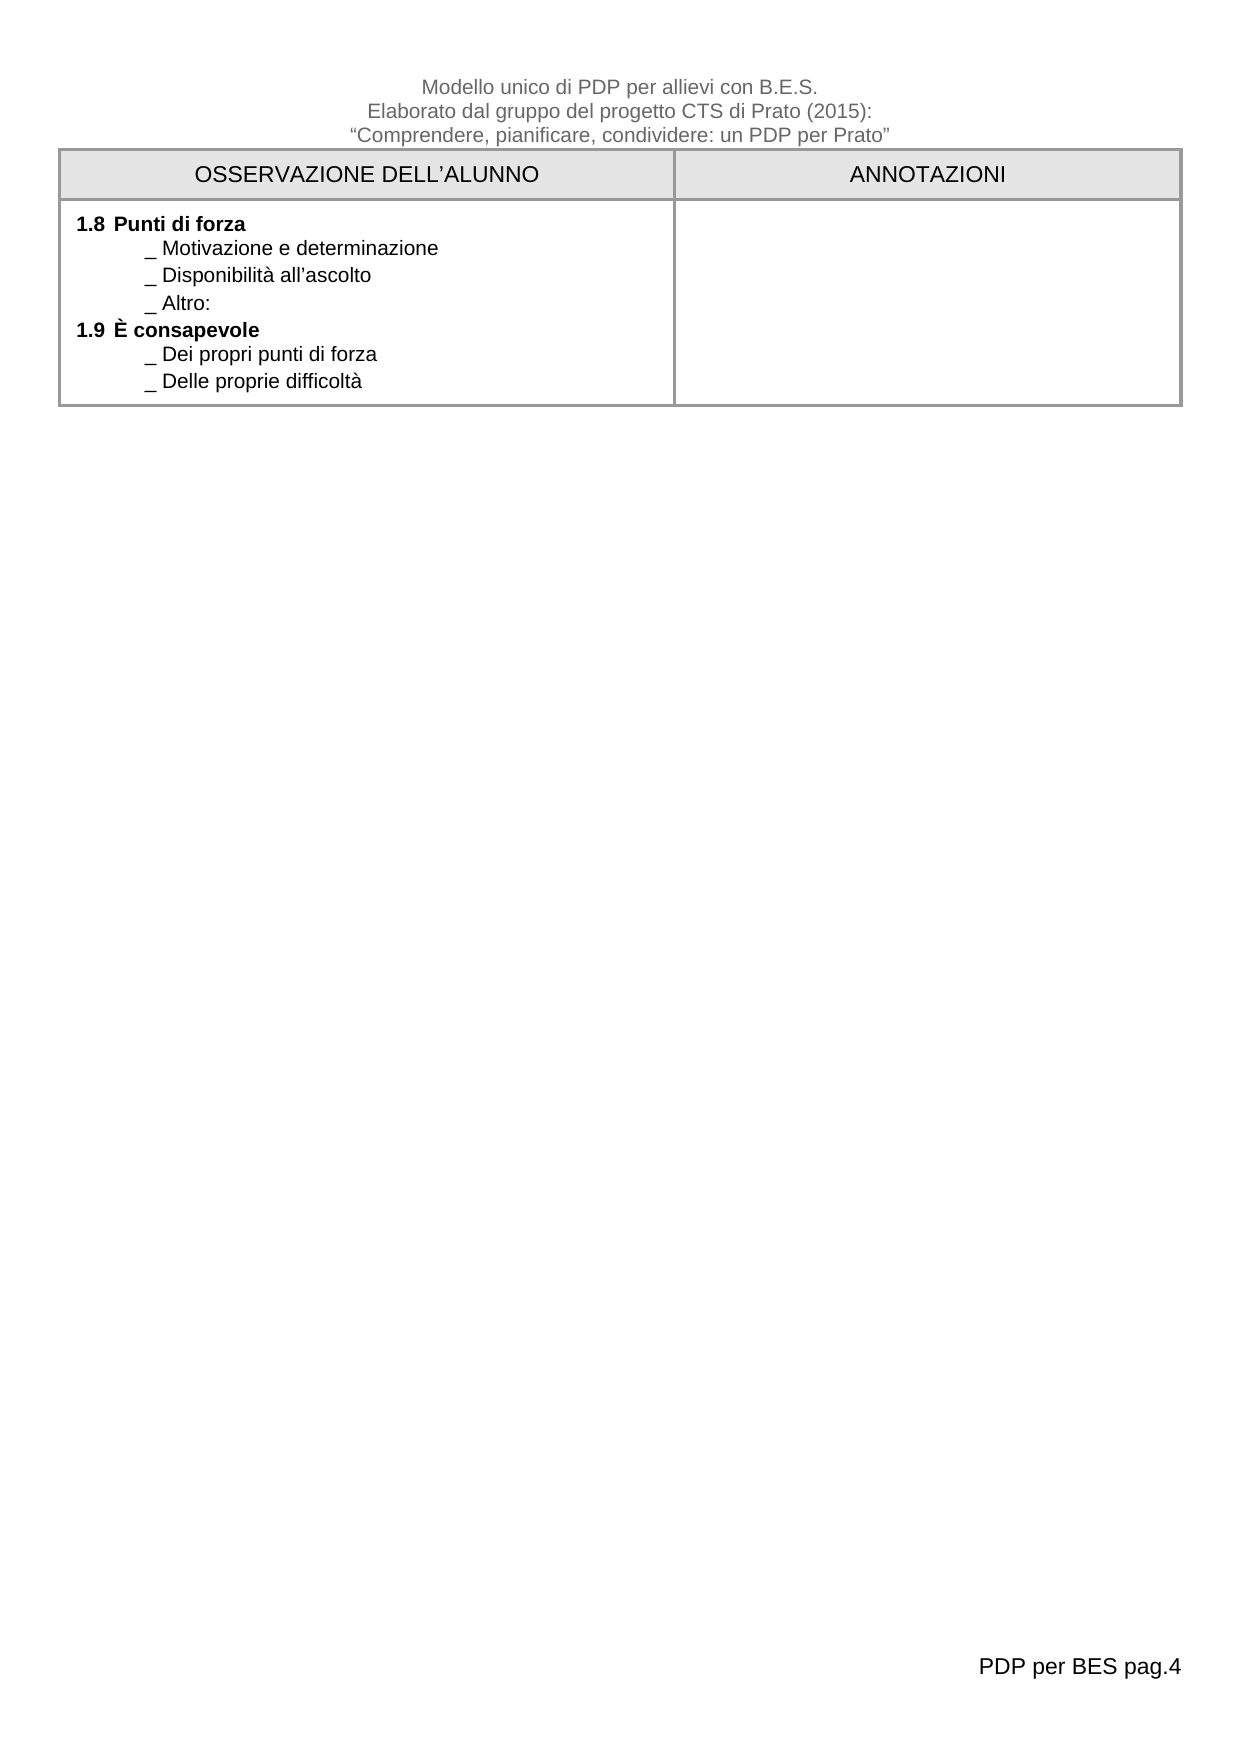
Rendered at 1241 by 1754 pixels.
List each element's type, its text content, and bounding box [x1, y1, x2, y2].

table_header ANNOTAZIONI [676, 151, 1179, 198]
table_cell 1.8 Punti di forza _ Motivazione e determinazione _ Disponibilità all’ascolto _ Altro: 1.9 È consapevole _ Dei propri punti di forza _ Delle proprie difficoltà [61, 201, 673, 404]
table_cell [676, 201, 1179, 404]
table_header OSSERVAZIONE DELL’ALUNNO [61, 151, 673, 198]
